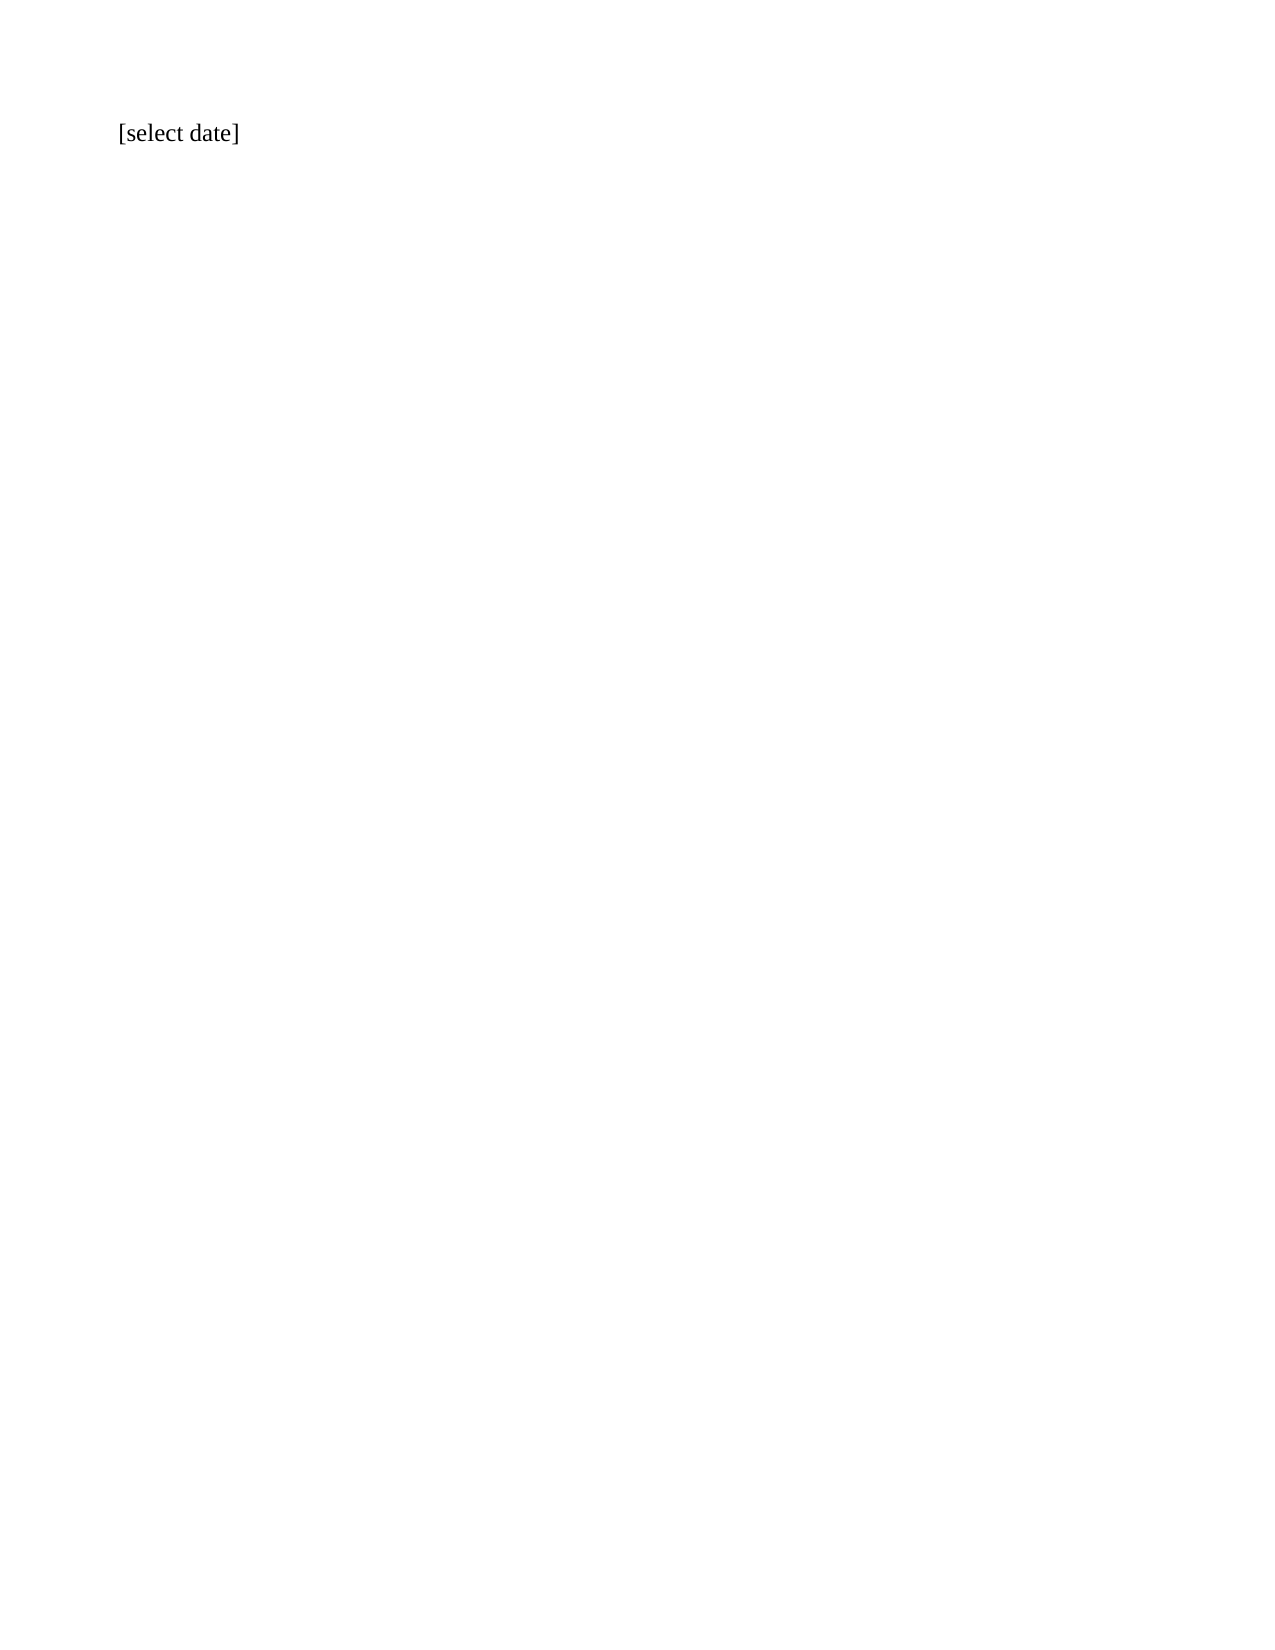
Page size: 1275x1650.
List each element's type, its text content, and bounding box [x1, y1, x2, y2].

text [select date] [118, 118, 1157, 147]
